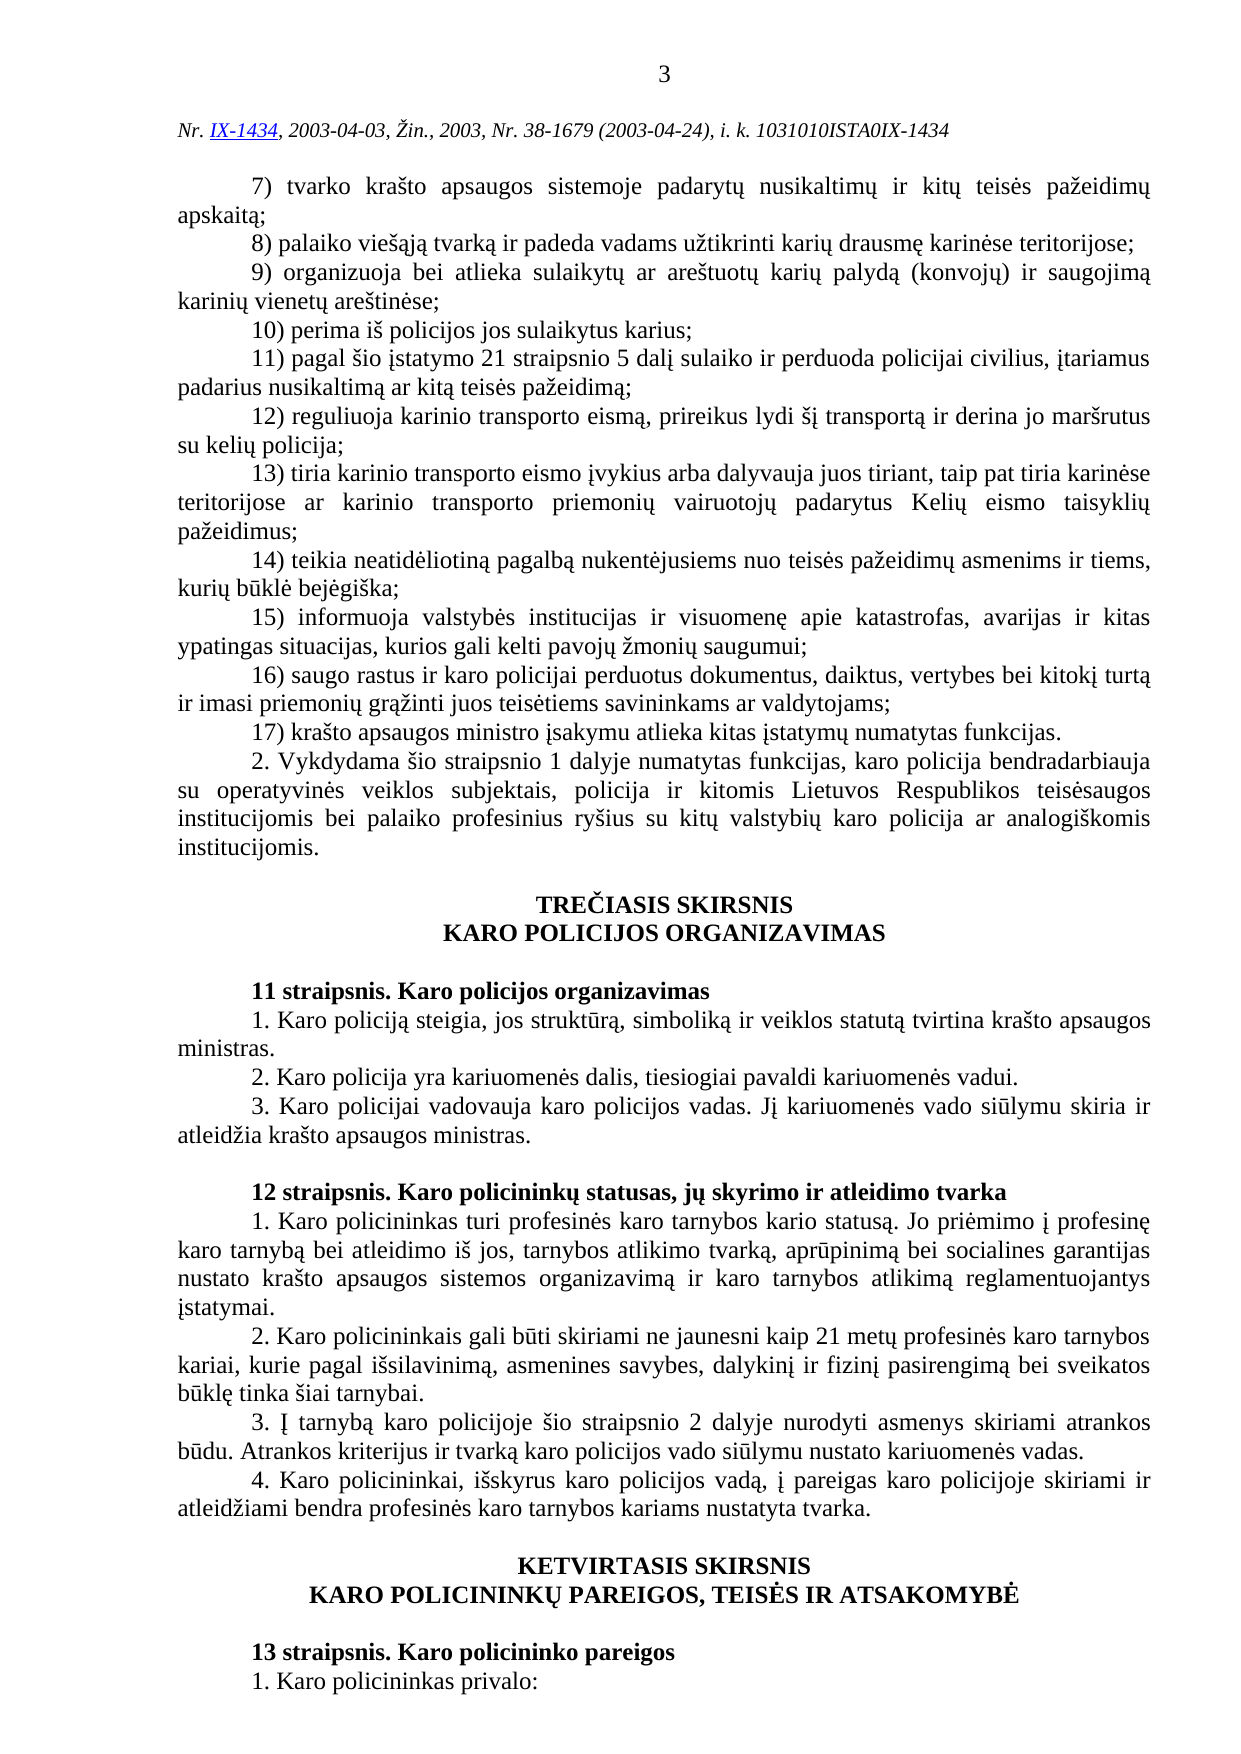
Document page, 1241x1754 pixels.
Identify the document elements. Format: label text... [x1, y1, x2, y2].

text 10) perima iš policijos jos sulaikytus karius; [177, 315, 1152, 343]
text 1. Karo policininkas turi profesinės karo tarnybos kario statusą. Jo priėmimo į profesinę karo tarnybą bei atleidimo iš jos, tarnybos atlikimo tvarką, aprūpinimą bei socialines garantijas nustato krašto apsaugos sistemos organizavimą ir karo tarnybos atlikimą reglamentuojantys įstatymai. [177, 1206, 1152, 1321]
text KETVIRTASIS SKIRSNIS [177, 1551, 1152, 1580]
text 11) pagal šio įstatymo 21 straipsnio 5 dalį sulaiko ir perduoda policijai civilius, įtariamus padarius nusikaltimą ar kitą teisės pažeidimą; [177, 343, 1152, 401]
text 12) reguliuoja karinio transporto eismą, prireikus lydi šį transportą ir derina jo maršrutus su kelių policija; [177, 401, 1152, 458]
text 2. Vykdydama šio straipsnio 1 dalyje numatytas funkcijas, karo policija bendradarbiauja su operatyvinės veiklos subjektais, policija ir kitomis Lietuvos Respublikos teisėsaugos institucijomis bei palaiko profesinius ryšius su kitų valstybių karo policija ar analogiškomis institucijomis. [177, 746, 1152, 861]
text 12 straipsnis. Karo policininkų statusas, jų skyrimo ir atleidimo tvarka [177, 1177, 1152, 1206]
text Nr. IX-1434, 2003-04-03, Žin., 2003, Nr. 38-1679 (2003-04-24), i. k. 1031010ISTA0IX-1434 [177, 118, 1152, 142]
text 7) tvarko krašto apsaugos sistemoje padarytų nusikaltimų ir kitų teisės pažeidimų apskaitą; [177, 171, 1152, 228]
text 11 straipsnis. Karo policijos organizavimas [177, 976, 1152, 1005]
text KARO POLICIJOS ORGANIZAVIMAS [177, 918, 1152, 947]
text 2. Karo policininkais gali būti skiriami ne jaunesni kaip 21 metų profesinės karo tarnybos kariai, kurie pagal išsilavinimą, asmenines savybes, dalykinį ir fizinį pasirengimą bei sveikatos būklę tinka šiai tarnybai. [177, 1321, 1152, 1407]
text 16) saugo rastus ir karo policijai perduotus dokumentus, daiktus, vertybes bei kitokį turtą ir imasi priemonių grąžinti juos teisėtiems savininkams ar valdytojams; [177, 660, 1152, 717]
text 3. Į tarnybą karo policijoje šio straipsnio 2 dalyje nurodyti asmenys skiriami atrankos būdu. Atrankos kriterijus ir tvarką karo policijos vado siūlymu nustato kariuomenės vadas. [177, 1407, 1152, 1465]
text 1. Karo policininkas privalo: [177, 1666, 1152, 1695]
text 14) teikia neatidėliotiną pagalbą nukentėjusiems nuo teisės pažeidimų asmenims ir tiems, kurių būklė bejėgiška; [177, 545, 1152, 602]
text KARO POLICININKŲ PAREIGOS, TEISĖS IR ATSAKOMYBĖ [177, 1580, 1152, 1608]
text 9) organizuoja bei atlieka sulaikytų ar areštuotų karių palydą (konvojų) ir saugojimą karinių vienetų areštinėse; [177, 257, 1152, 315]
text 3. Karo policijai vadovauja karo policijos vadas. Jį kariuomenės vado siūlymu skiria ir atleidžia krašto apsaugos ministras. [177, 1091, 1152, 1148]
text 13 straipsnis. Karo policininko pareigos [177, 1637, 1152, 1666]
text 1. Karo policiją steigia, jos struktūrą, simboliką ir veiklos statutą tvirtina krašto apsaugos ministras. [177, 1005, 1152, 1062]
text 17) krašto apsaugos ministro įsakymu atlieka kitas įstatymų numatytas funkcijas. [177, 717, 1152, 746]
text 13) tiria karinio transporto eismo įvykius arba dalyvauja juos tiriant, taip pat tiria karinėse teritorijose ar karinio transporto priemonių vairuotojų padarytus Kelių eismo taisyklių pažeidimus; [177, 458, 1152, 545]
text 15) informuoja valstybės institucijas ir visuomenę apie katastrofas, avarijas ir kitas ypatingas situacijas, kurios gali kelti pavojų žmonių saugumui; [177, 602, 1152, 660]
text TREČIASIS SKIRSNIS [177, 890, 1152, 918]
text 4. Karo policininkai, išskyrus karo policijos vadą, į pareigas karo policijoje skiriami ir atleidžiami bendra profesinės karo tarnybos kariams nustatyta tvarka. [177, 1465, 1152, 1522]
text 2. Karo policija yra kariuomenės dalis, tiesiogiai pavaldi kariuomenės vadui. [177, 1062, 1152, 1091]
text 8) palaiko viešąją tvarką ir padeda vadams užtikrinti karių drausmę karinėse teritorijose; [177, 228, 1152, 257]
